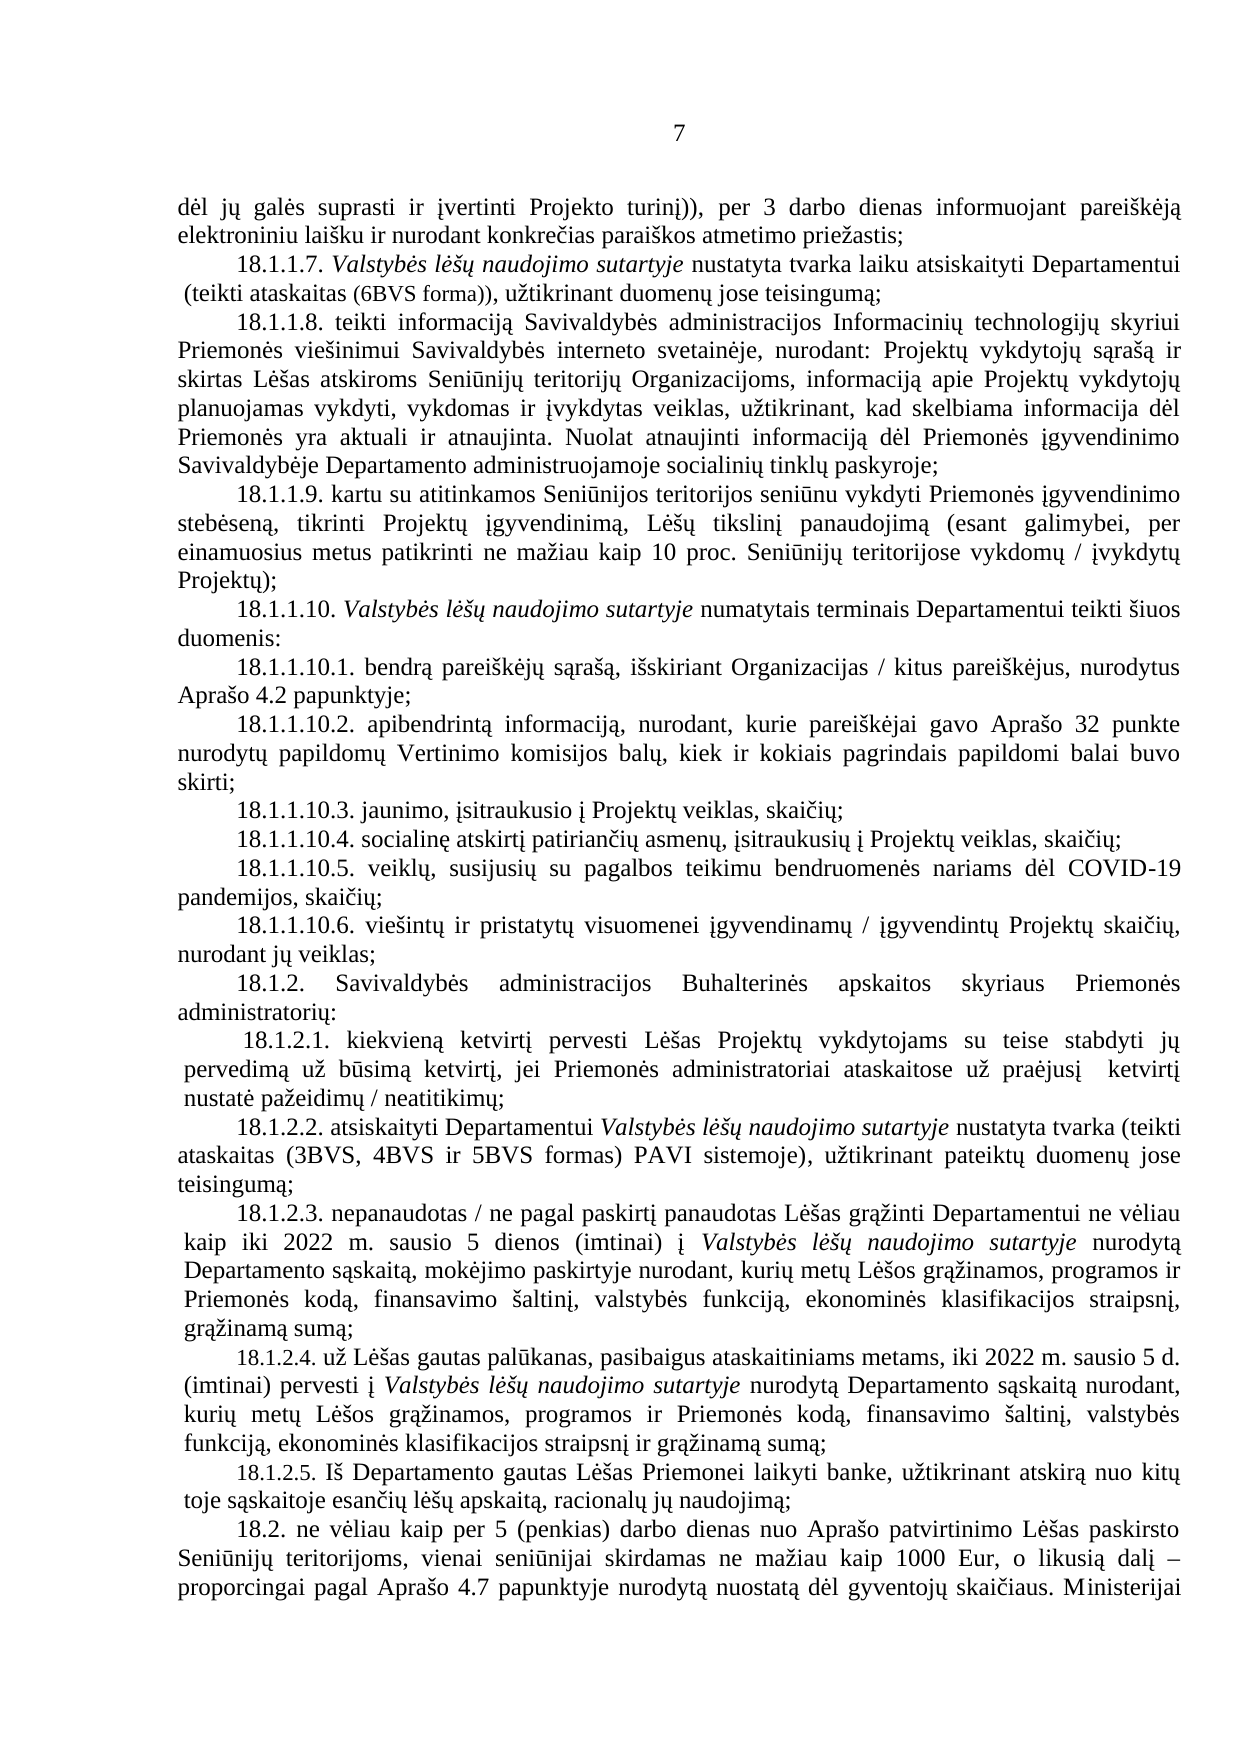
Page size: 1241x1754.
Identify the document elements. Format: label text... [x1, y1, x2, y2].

text 18.1.1.10.2. apibendrintą informaciją, nurodant, kurie pareiškėjai gavo Aprašo 32 punkte nurodytų papildomų Vertinimo komisijos balų, kiek ir kokiais pagrindais papildomi balai buvo skirti; [177, 709, 1181, 796]
text 18.1.2. Savivaldybės administracijos Buhalterinės apskaitos skyriaus Priemonės administratorių: [177, 968, 1181, 1026]
text 18.1.1.10.3. jaunimo, įsitraukusio į Projektų veiklas, skaičių; [177, 796, 1181, 824]
text 18.1.1.7. Valstybės lėšų naudojimo sutartyje nustatyta tvarka laiku atsiskaityti Departamentui (teikti ataskaitas (6BVS forma)), užtikrinant duomenų jose teisingumą; [183, 249, 1181, 307]
text 18.1.2.2. atsiskaityti Departamentui Valstybės lėšų naudojimo sutartyje nustatyta tvarka (teikti ataskaitas (3BVS, 4BVS ir 5BVS formas) PAVI sistemoje), užtikrinant pateiktų duomenų jose teisingumą; [177, 1112, 1181, 1198]
text 18.1.1.10.4. socialinę atskirtį patiriančių asmenų, įsitraukusių į Projektų veiklas, skaičių; [177, 824, 1181, 853]
text 18.1.1.10. Valstybės lėšų naudojimo sutartyje numatytais terminais Departamentui teikti šiuos duomenis: [177, 594, 1181, 652]
text 18.1.1.10.1. bendrą pareiškėjų sąrašą, išskiriant Organizacijas / kitus pareiškėjus, nurodytus Aprašo 4.2 papunktyje; [177, 652, 1181, 709]
text 18.1.2.3. nepanaudotas / ne pagal paskirtį panaudotas Lėšas grąžinti Departamentui ne vėliau kaip iki 2022 m. sausio 5 dienos (imtinai) į Valstybės lėšų naudojimo sutartyje nurodytą Departamento sąskaitą, mokėjimo paskirtyje nurodant, kurių metų Lėšos grąžinamos, programos ir Priemonės kodą, finansavimo šaltinį, valstybės funkciją, ekonominės klasifikacijos straipsnį, grąžinamą sumą; [183, 1198, 1181, 1342]
text 18.1.1.8. teikti informaciją Savivaldybės administracijos Informacinių technologijų skyriui Priemonės viešinimui Savivaldybės interneto svetainėje, nurodant: Projektų vykdytojų sąrašą ir skirtas Lėšas atskiroms Seniūnijų teritorijų Organizacijoms, informaciją apie Projektų vykdytojų planuojamas vykdyti, vykdomas ir įvykdytas veiklas, užtikrinant, kad skelbiama informacija dėl Priemonės yra aktuali ir atnaujinta. Nuolat atnaujinti informaciją dėl Priemonės įgyvendinimo Savivaldybėje Departamento administruojamoje socialinių tinklų paskyroje; [177, 307, 1181, 479]
text 18.2. ne vėliau kaip per 5 (penkias) darbo dienas nuo Aprašo patvirtinimo Lėšas paskirsto Seniūnijų teritorijoms, vienai seniūnijai skirdamas ne mažiau kaip 1000 Eur, o likusią dalį – proporcingai pagal Aprašo 4.7 papunktyje nurodytą nuostatą dėl gyventojų skaičiaus. Ministerijai [177, 1514, 1181, 1601]
text 18.1.2.1. kiekvieną ketvirtį pervesti Lėšas Projektų vykdytojams su teise stabdyti jų pervedimą už būsimą ketvirtį, jei Priemonės administratoriai ataskaitose už praėjusį ketvirtį nustatė pažeidimų / neatitikimų; [183, 1026, 1181, 1112]
text 18.1.1.9. kartu su atitinkamos Seniūnijos teritorijos seniūnu vykdyti Priemonės įgyvendinimo stebėseną, tikrinti Projektų įgyvendinimą, Lėšų tikslinį panaudojimą (esant galimybei, per einamuosius metus patikrinti ne mažiau kaip 10 proc. Seniūnijų teritorijose vykdomų / įvykdytų Projektų); [177, 479, 1181, 594]
text 18.1.2.5. Iš Departamento gautas Lėšas Priemonei laikyti banke, užtikrinant atskirą nuo kitų toje sąskaitoje esančių lėšų apskaitą, racionalų jų naudojimą; [183, 1457, 1181, 1514]
text 18.1.2.4. už Lėšas gautas palūkanas, pasibaigus ataskaitiniams metams, iki 2022 m. sausio 5 d. (imtinai) pervesti į Valstybės lėšų naudojimo sutartyje nurodytą Departamento sąskaitą nurodant, kurių metų Lėšos grąžinamos, programos ir Priemonės kodą, finansavimo šaltinį, valstybės funkciją, ekonominės klasifikacijos straipsnį ir grąžinamą sumą; [183, 1342, 1181, 1457]
text 18.1.1.10.5. veiklų, susijusių su pagalbos teikimu bendruomenės nariams dėl COVID‑19 pandemijos, skaičių; [177, 853, 1181, 911]
text 18.1.1.10.6. viešintų ir pristatytų visuomenei įgyvendinamų / įgyvendintų Projektų skaičių, nurodant jų veiklas; [177, 911, 1181, 968]
text dėl jų galės suprasti ir įvertinti Projekto turinį)), per 3 darbo dienas informuojant pareiškėją elektroniniu laišku ir nurodant konkrečias paraiškos atmetimo priežastis; [177, 192, 1181, 249]
